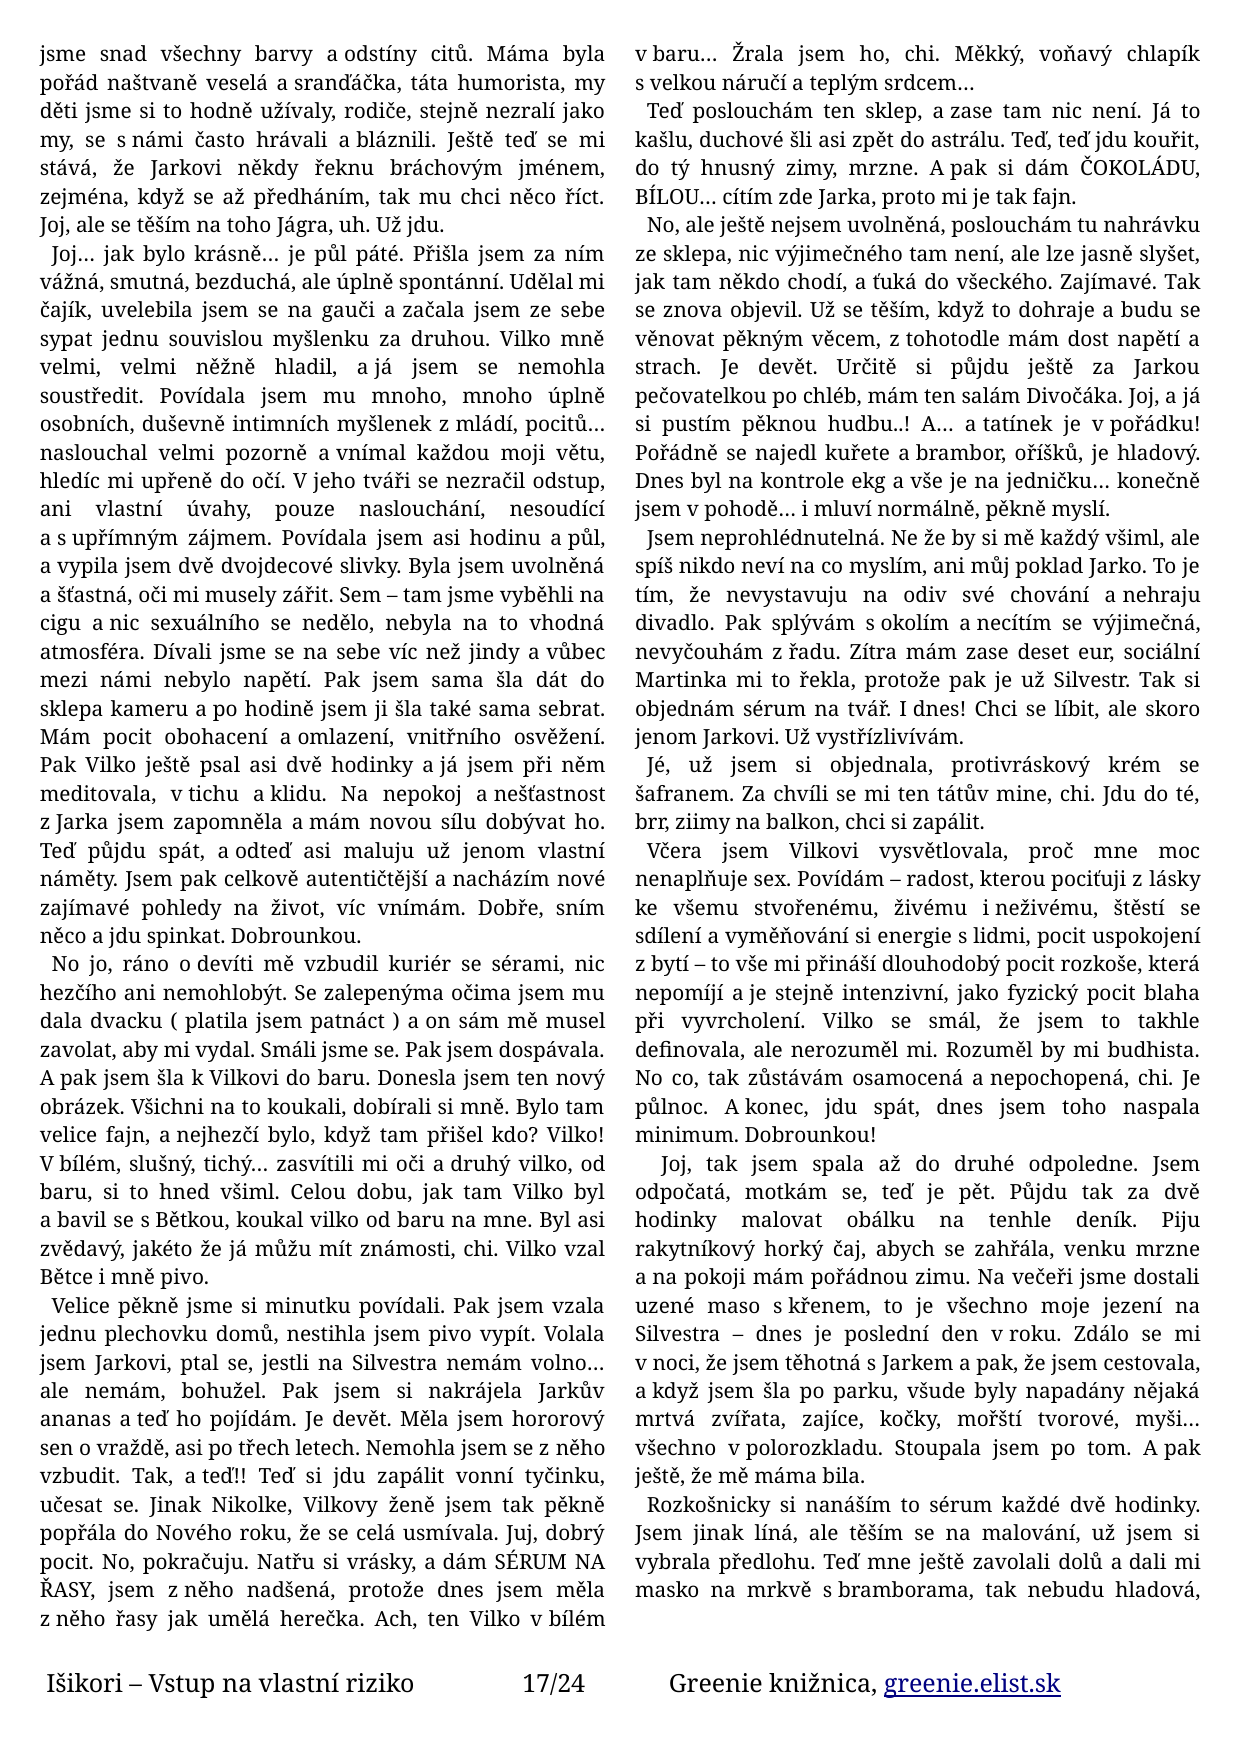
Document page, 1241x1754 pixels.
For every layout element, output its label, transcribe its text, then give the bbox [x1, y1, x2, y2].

text Joj, tak jsem spala až do druhé odpoledne. Jsem odpočatá, motkám se, teď je pět. Půjdu tak za dvě hodinky malovat obálku na tenhle deník. Piju rakytníkový horký čaj, abych se zahřála, venku mrzne a na pokoji mám pořádnou zimu. Na večeři jsme dostali uzené maso s křenem, to je všechno moje jezení na Silvestra – dnes je poslední den v roku. Zdálo se mi v noci, že jsem těhotná s Jarkem a pak, že jsem cestovala, a když jsem šla po parku, všude byly napadány nějaká mrtvá zvířata, zajíce, kočky, mořští tvorové, myši… všechno v polorozkladu. Stoupala jsem po tom. A pak ještě, že mě máma bila. [635, 1149, 1201, 1490]
text Joj… jak bylo krásně… je půl páté. Přišla jsem za ním vážná, smutná, bezduchá, ale úplně spontánní. Udělal mi čajík, uvelebila jsem se na gauči a začala jsem ze sebe sypat jednu souvislou myšlenku za druhou. Vilko mně velmi, velmi něžně hladil, a já jsem se nemohla soustředit. Povídala jsem mu mnoho, mnoho úplně osobních, duševně intimních myšlenek z mládí, pocitů… naslouchal velmi pozorně a vnímal každou moji větu, hledíc mi upřeně do očí. V jeho tváři se nezračil odstup, ani vlastní úvahy, pouze naslouchání, nesoudící a s upřímným zájmem. Povídala jsem asi hodinu a půl, a vypila jsem dvě dvojdecové slivky. Byla jsem uvolněná a šťastná, oči mi musely zářit. Sem – tam jsme vyběhli na cigu a nic sexuálního se nedělo, nebyla na to vhodná atmosféra. Dívali jsme se na sebe víc než jindy a vůbec mezi námi nebylo napětí. Pak jsem sama šla dát do sklepa kameru a po hodině jsem ji šla také sama sebrat. Mám pocit obohacení a omlazení, vnitřního osvěžení. Pak Vilko ještě psal asi dvě hodinky a já jsem při něm meditovala, v tichu a klidu. Na nepokoj a nešťastnost z Jarka jsem zapomněla a mám novou sílu dobývat ho. Teď půjdu spát, a odteď asi maluju už jenom vlastní náměty. Jsem pak celkově autentičtější a nacházím nové zajímavé pohledy na život, víc vnímám. Dobře, sním něco a jdu spinkat. Dobrounkou. [39, 239, 605, 949]
text No, ale ještě nejsem uvolněná, poslouchám tu nahrávku ze sklepa, nic výjimečného tam není, ale lze jasně slyšet, jak tam někdo chodí, a ťuká do všeckého. Zajímavé. Tak se znova objevil. Už se těším, když to dohraje a budu se věnovat pěkným věcem, z tohotodle mám dost napětí a strach. Je devět. Určitě si půjdu ještě za Jarkou pečovatelkou po chléb, mám ten salám Divočáka. Joj, a já si pustím pěknou hudbu..! A… a tatínek je v pořádku! Pořádně se najedl kuřete a brambor, oříšků, je hladový. Dnes byl na kontrole ekg a vše je na jedničku… konečně jsem v pohodě… i mluví normálně, pěkně myslí. [635, 210, 1201, 523]
text jsme snad všechny barvy a odstíny citů. Máma byla pořád naštvaně veselá a sranďáčka, táta humorista, my děti jsme si to hodně užívaly, rodiče, stejně nezralí jako my, se s námi často hrávali a bláznili. Ještě teď se mi stává, že Jarkovi někdy řeknu bráchovým jménem, zejména, když se až předháním, tak mu chci něco říct. Joj, ale se těším na toho Jágra, uh. Už jdu. [39, 39, 605, 239]
text Velice pěkně jsme si minutku povídali. Pak jsem vzala jednu plechovku domů, nestihla jsem pivo vypít. Volala jsem Jarkovi, ptal se, jestli na Silvestra nemám volno… ale nemám, bohužel. Pak jsem si nakrájela Jarkův ananas a teď ho pojídám. Je devět. Měla jsem hororový sen o vraždě, asi po třech letech. Nemohla jsem se z něho vzbudit. Tak, a teď!! Teď si jdu zapálit vonní tyčinku, učesat se. Jinak Nikolke, Vilkovy ženě jsem tak pěkně popřála do Nového roku, že se celá usmívala. Juj, dobrý pocit. No, pokračuju. Natřu si vrásky, a dám SÉRUM NA ŘASY, jsem z něho nadšená, protože dnes jsem měla z něho řasy jak umělá herečka. Ach, ten Vilko v bílém [39, 1291, 605, 1632]
text No jo, ráno o devíti mě vzbudil kuriér se sérami, nic hezčího ani nemohlobýt. Se zalepenýma očima jsem mu dala dvacku ( platila jsem patnáct ) a on sám mě musel zavolat, aby mi vydal. Smáli jsme se. Pak jsem dospávala. A pak jsem šla k Vilkovi do baru. Donesla jsem ten nový obrázek. Všichni na to koukali, dobírali si mně. Bylo tam velice fajn, a nejhezčí bylo, když tam přišel kdo? Vilko! V bílém, slušný, tichý… zasvítili mi oči a druhý vilko, od baru, si to hned všiml. Celou dobu, jak tam Vilko byl a bavil se s Bětkou, koukal vilko od baru na mne. Byl asi zvědavý, jakéto že já můžu mít známosti, chi. Vilko vzal Bětce i mně pivo. [39, 949, 605, 1291]
text Rozkošnicky si nanáším to sérum každé dvě hodinky. Jsem jinak líná, ale těším se na malování, už jsem si vybrala předlohu. Teď mne ještě zavolali dolů a dali mi masko na mrkvě s bramborama, tak nebudu hladová, [635, 1490, 1201, 1604]
text Včera jsem Vilkovi vysvětlovala, proč mne moc nenaplňuje sex. Povídám – radost, kterou pociťuji z lásky ke všemu stvořenému, živému i neživému, štěstí se sdílení a vyměňování si energie s lidmi, pocit uspokojení z bytí – to vše mi přináší dlouhodobý pocit rozkoše, která nepomíjí a je stejně intenzivní, jako fyzický pocit blaha při vyvrcholení. Vilko se smál, že jsem to takhle definovala, ale nerozuměl mi. Rozuměl by mi budhista. No co, tak zůstávám osamocená a nepochopená, chi. Je půlnoc. A konec, jdu spát, dnes jsem toho naspala minimum. Dobrounkou! [635, 836, 1201, 1149]
text Jé, už jsem si objednala, protivráskový krém se šafranem. Za chvíli se mi ten tátův mine, chi. Jdu do té, brr, ziimy na balkon, chci si zapálit. [635, 751, 1201, 836]
text v baru… Žrala jsem ho, chi. Měkký, voňavý chlapík s velkou náručí a teplým srdcem… [635, 39, 1201, 96]
text Jsem neprohlédnutelná. Ne že by si mě každý všiml, ale spíš nikdo neví na co myslím, ani můj poklad Jarko. To je tím, že nevystavuju na odiv své chování a nehraju divadlo. Pak splývám s okolím a necítím se výjimečná, nevyčouhám z řadu. Zítra mám zase deset eur, sociální Martinka mi to řekla, protože pak je už Silvestr. Tak si objednám sérum na tvář. I dnes! Chci se líbit, ale skoro jenom Jarkovi. Už vystřízlivívám. [635, 523, 1201, 751]
text Teď poslouchám ten sklep, a zase tam nic není. Já to kašlu, duchové šli asi zpět do astrálu. Teď, teď jdu kouřit, do tý hnusný zimy, mrzne. A pak si dám ČOKOLÁDU, BÍLOU… cítím zde Jarka, proto mi je tak fajn. [635, 96, 1201, 210]
